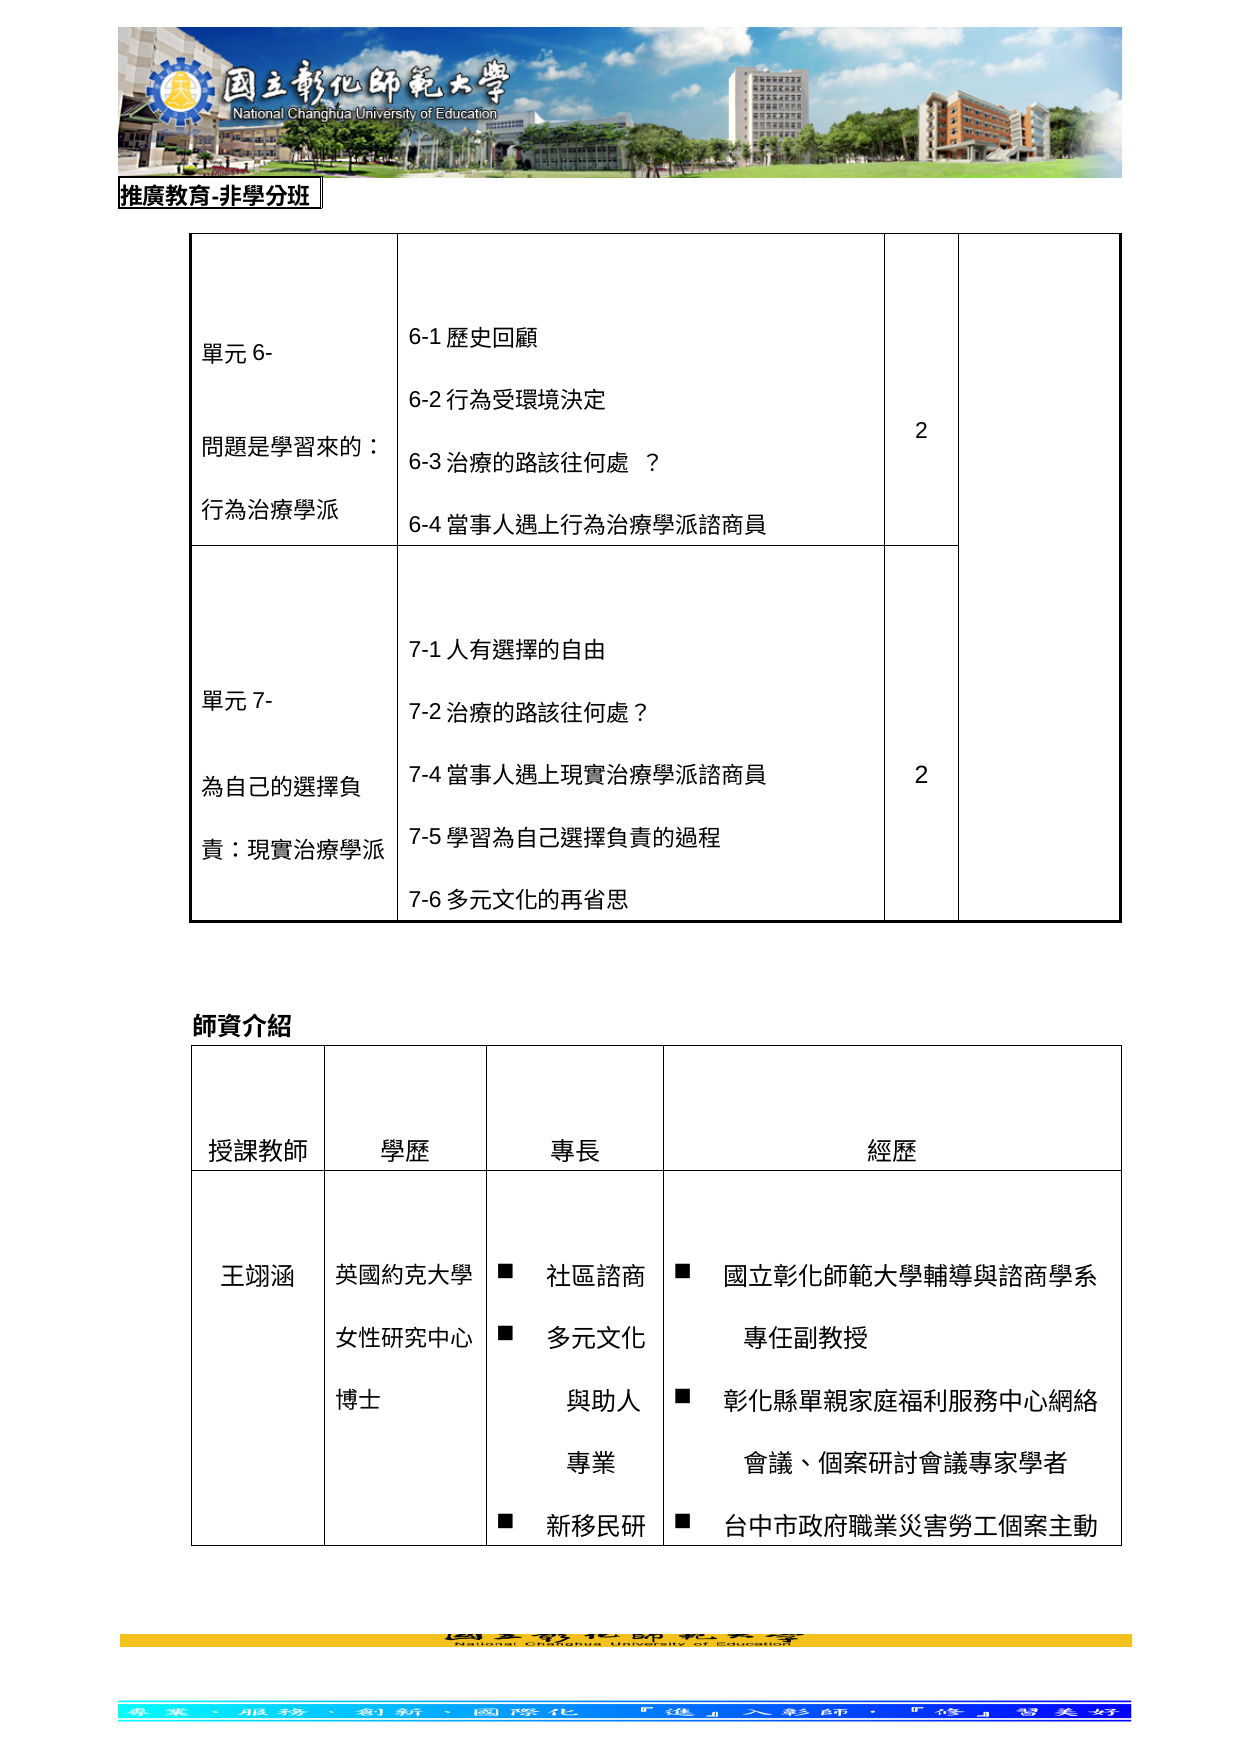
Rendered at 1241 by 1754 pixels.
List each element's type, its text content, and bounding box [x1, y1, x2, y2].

table_cell 7-1人有選擇的自由 7-2治療的路該往何處？ 7-4當事人遇上現實治療學派諮商員 7-5學習為自己選擇負責的過程 7-6多元文化的再省思 [398, 546, 884, 920]
table_header 經歷 [664, 1046, 1121, 1170]
text 師資介紹 [192, 982, 1122, 1045]
table_cell 社區諮商 多元文化與助人專業 新移民研究 性別研究 跨國仲介與社會福利議題 [487, 1171, 663, 1545]
table_header 專長 [487, 1046, 663, 1170]
table_cell 2 [885, 546, 958, 920]
table_header 學歷 [325, 1046, 486, 1170]
table_cell 英國約克大學 女性研究中心博士 [325, 1171, 486, 1545]
table_cell 6-1歷史回顧 6-2行為受環境決定 6-3治療的路該往何處 ？ 6-4當事人遇上行為治療學派諮商員 [398, 234, 884, 545]
table_cell 國立彰化師範大學輔導與諮商學系專任副教授 彰化縣單親家庭福利服務中心網絡會議、個案研討會議專家學者 台中市政府職業災害勞工個案主動服務計畫外聘督導 苗栗縣苗栗區新移民家庭服務中心外聘督導 新竹市新住民家庭服務中心外聘督導 [664, 1171, 1121, 1545]
table_cell [959, 234, 1119, 920]
table_cell 2 [885, 234, 958, 545]
table_cell 王翊涵 [192, 1171, 324, 1545]
table_header 授課教師 [192, 1046, 324, 1170]
table_cell 單元7- 為自己的選擇負責：現實治療學派 [192, 546, 397, 920]
table_cell 單元6- 問題是學習來的：行為治療學派 [192, 234, 397, 545]
